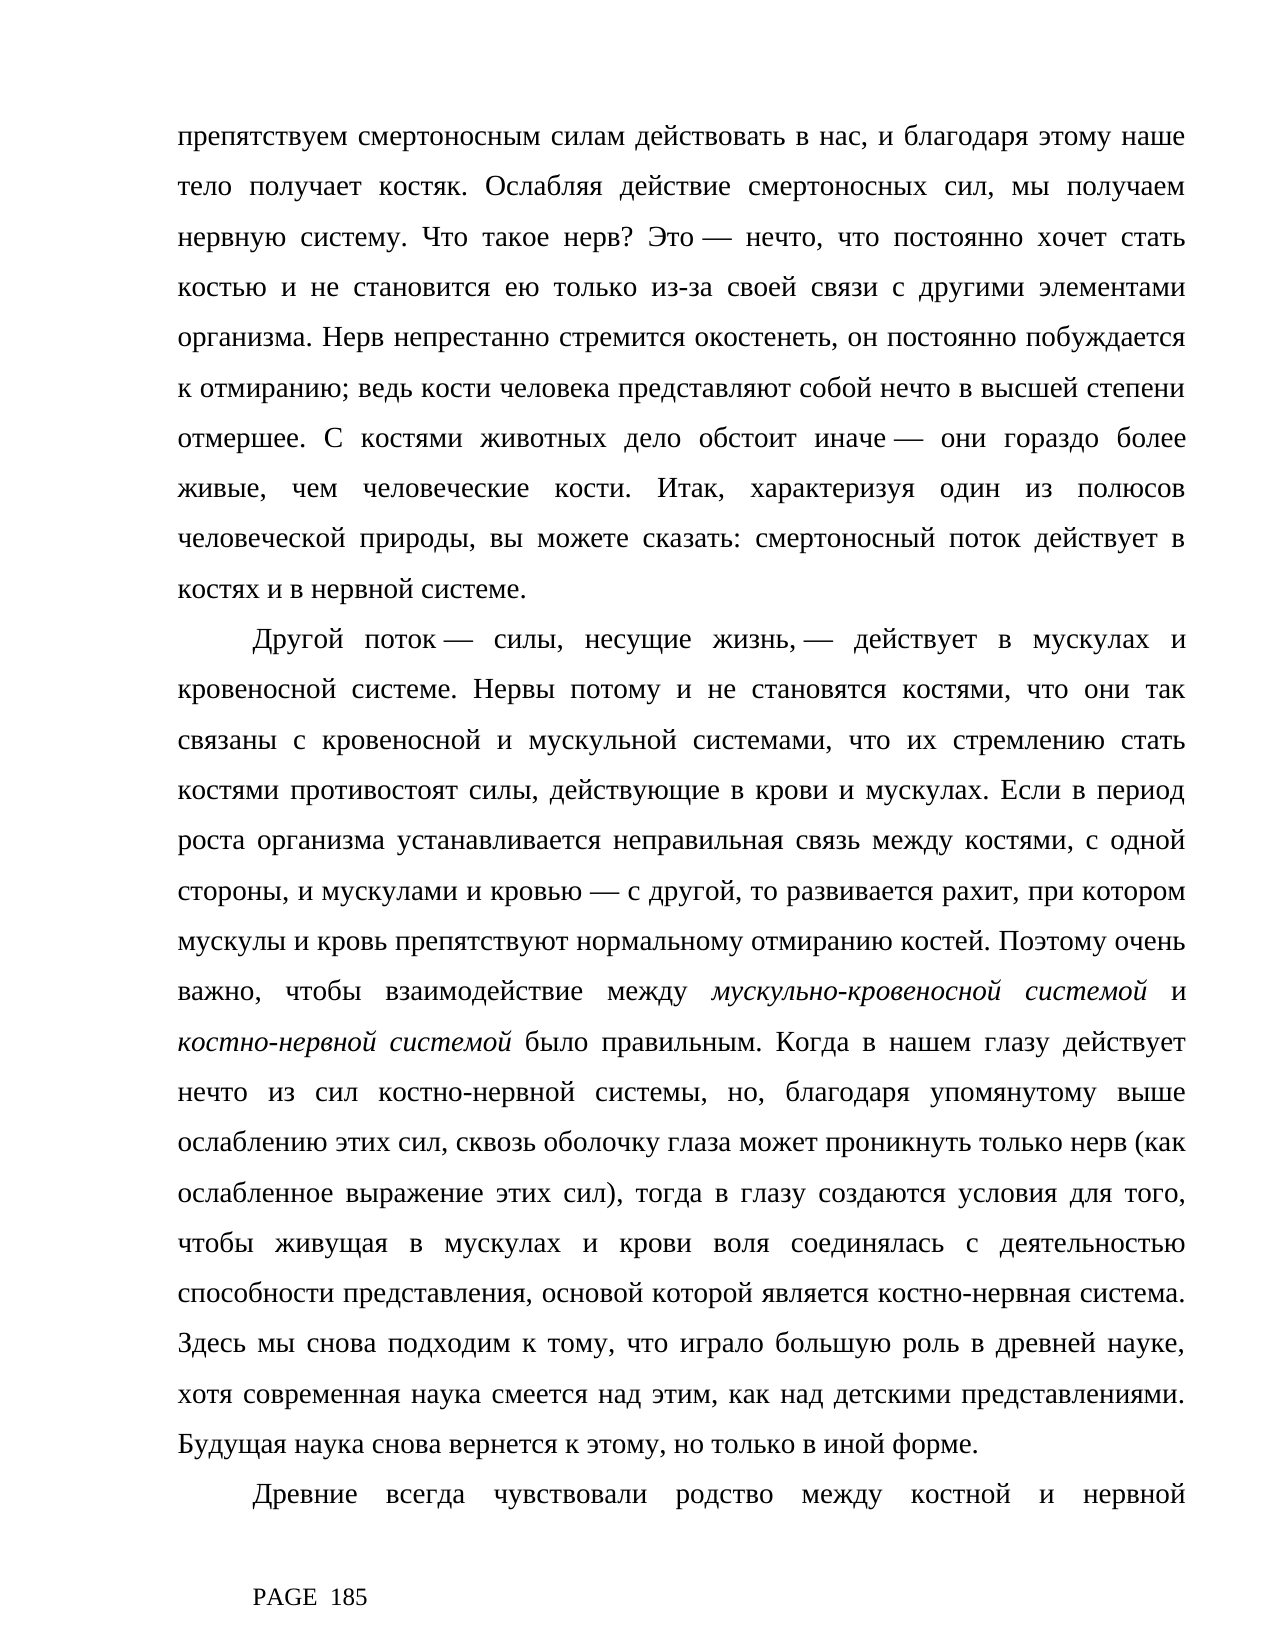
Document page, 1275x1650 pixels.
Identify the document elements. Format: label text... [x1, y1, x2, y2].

text Другой поток — силы, несущие жизнь, — действует в мускулах и кровеносной системе. Нервы потому и не становятся костями, что они так связаны с кровеносной и мускульной системами, что их стремлению стать костями противостоят силы, действующие в крови и мускулах. Если в период роста организма устанавливается неправильная связь между костями, с одной стороны, и мускулами и кровью — с другой, то развивается рахит, при котором мускулы и кровь препятствуют нормальному отмиранию костей. Поэтому очень важно, чтобы взаимодействие между мускульно-кровеносной системой и костно-нервной системой было правильным. Когда в нашем глазу действует нечто из сил костно-нервной системы, но, благодаря упомянутому выше ослаблению этих сил, сквозь оболочку глаза может проникнуть только нерв (как ослабленное выражение этих сил), тогда в глазу создаются условия для того, чтобы живущая в мускулах и крови воля соединялась с деятельностью способности представления, основой которой является костно-нервная система. Здесь мы снова подходим к тому, что играло большую роль в древней науке, хотя современная наука смеется над этим, как над детскими представлениями. Будущая наука снова вернется к этому, но только в иной форме. [177, 621, 1186, 1460]
text Древние всегда чувствовали родство между костной и нервной [177, 1477, 1186, 1510]
text препятствуем смертоносным силам действовать в нас, и благодаря этому наше тело получает костяк. Ослабляя действие смертоносных сил, мы получаем нервную систему. Что такое нерв? Это — нечто, что постоянно хочет стать костью и не становится ею только из-за своей связи с другими элементами организма. Нерв непрестанно стремится окостенеть, он постоянно побуждается к отмиранию; ведь кости человека представляют собой нечто в высшей степени отмершее. С костями животных дело обстоит иначе — они гораздо более живые, чем человеческие кости. Итак, характеризуя один из полюсов человеческой природы, вы можете сказать: смертоносный поток действует в костях и в нервной системе. [177, 118, 1186, 604]
